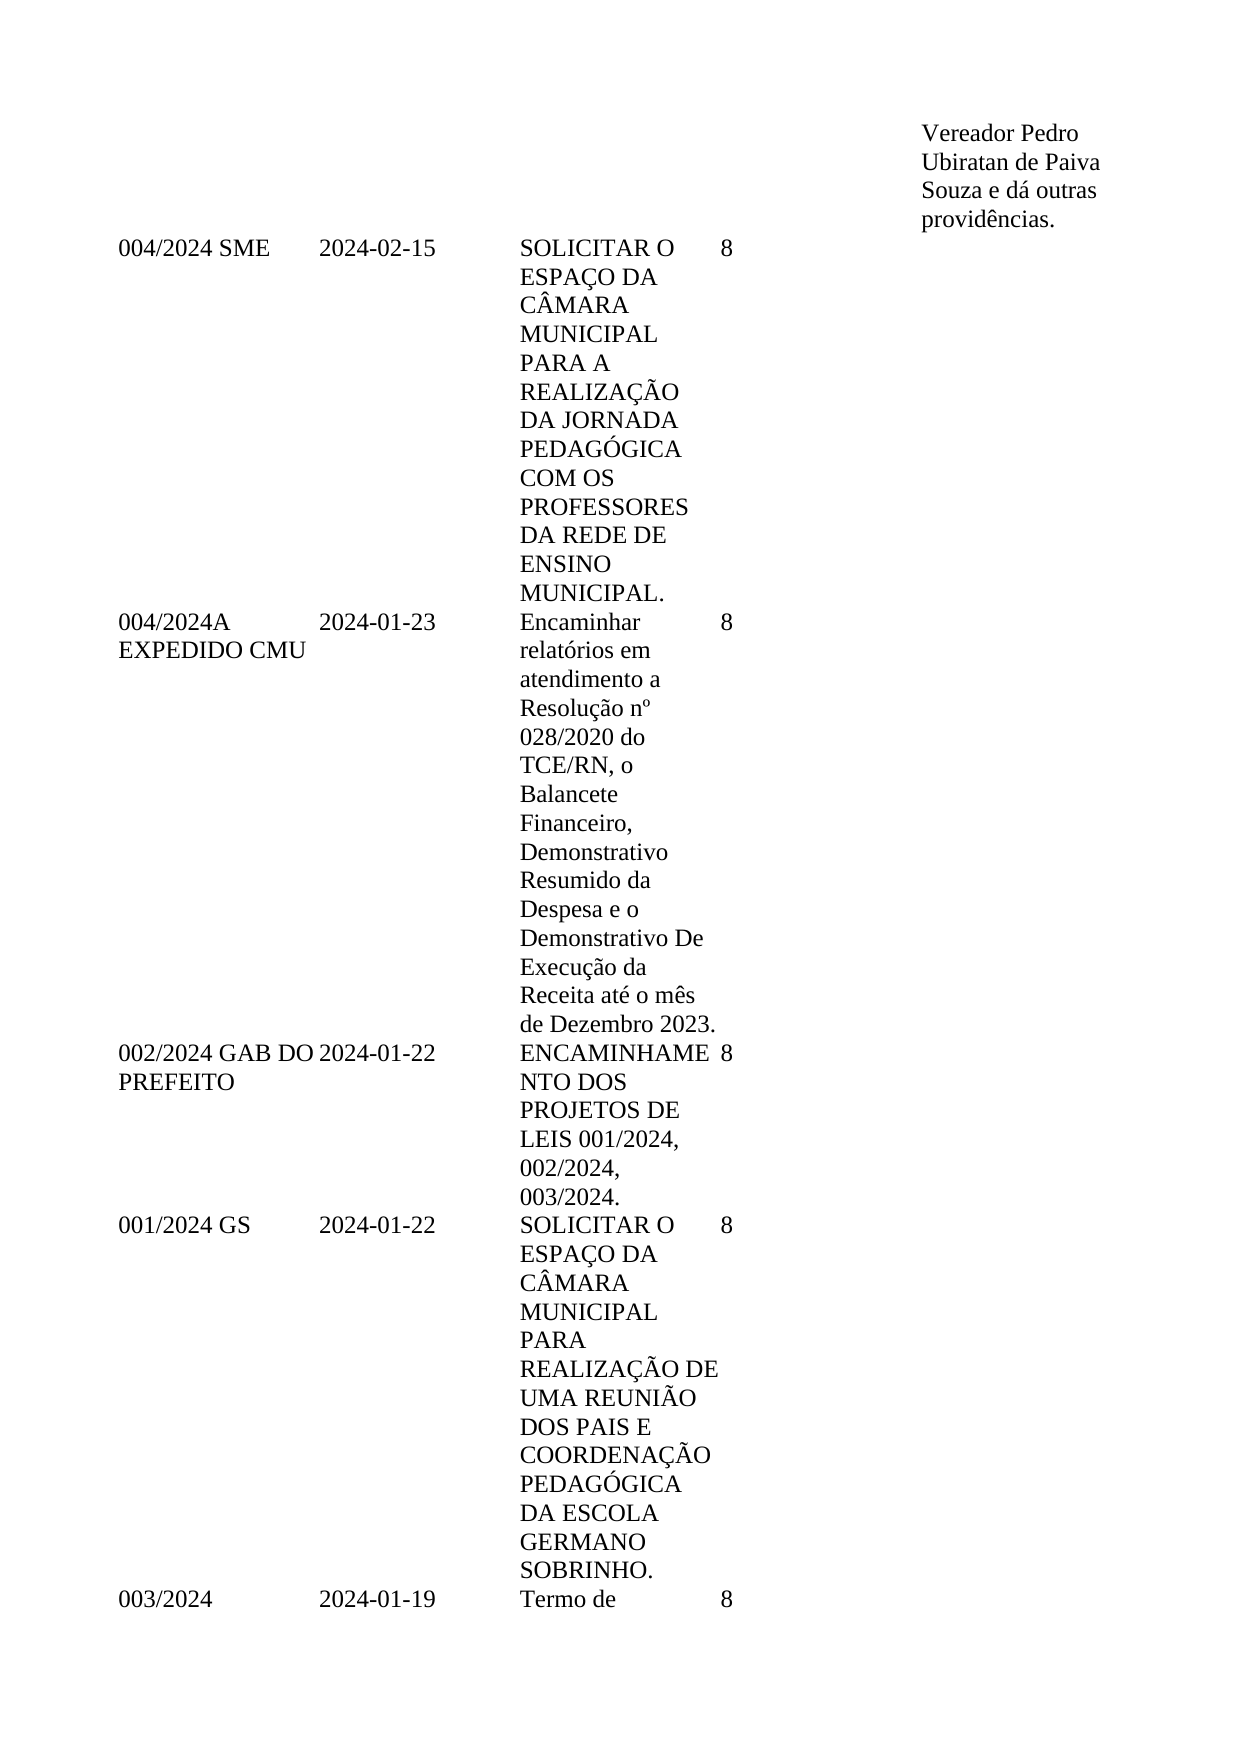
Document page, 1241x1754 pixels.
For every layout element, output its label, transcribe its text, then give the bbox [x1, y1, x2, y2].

table_cell 002/2024 GAB DO PREFEITO [118, 1038, 319, 1211]
table_cell 004/2024A EXPEDIDO CMU [118, 607, 319, 1038]
table_cell [118, 118, 319, 233]
table_cell 8 [720, 1584, 921, 1613]
table_cell Termo de [520, 1584, 720, 1613]
table_cell SOLICITAR O ESPAÇO DA CÂMARA MUNICIPAL PARA REALIZAÇÃO DE UMA REUNIÃO DOS PAIS E COORDENAÇÃO PEDAGÓGICA DA ESCOLA GERMANO SOBRINHO. [520, 1211, 720, 1584]
table_cell [520, 118, 720, 233]
table_cell [921, 1584, 1122, 1613]
table_cell 8 [720, 233, 921, 607]
table_cell 8 [720, 1038, 921, 1211]
table_cell [319, 118, 519, 233]
table_cell [921, 1211, 1122, 1584]
table_cell Vereador Pedro Ubiratan de Paiva Souza e dá outras providências. [921, 118, 1122, 233]
table_cell 8 [720, 1211, 921, 1584]
table_cell 2024-01-22 [319, 1038, 519, 1211]
table_cell ENCAMINHAMENTO DOS PROJETOS DE LEIS 001/2024, 002/2024, 003/2024. [520, 1038, 720, 1211]
table_cell 8 [720, 607, 921, 1038]
table_cell 2024-01-22 [319, 1211, 519, 1584]
table_cell [921, 607, 1122, 1038]
table_cell 001/2024 GS [118, 1211, 319, 1584]
table_cell SOLICITAR O ESPAÇO DA CÂMARA MUNICIPAL PARA A REALIZAÇÃO DA JORNADA PEDAGÓGICA COM OS PROFESSORES DA REDE DE ENSINO MUNICIPAL. [520, 233, 720, 607]
table_cell 2024-02-15 [319, 233, 519, 607]
table_cell [720, 118, 921, 233]
table_cell Encaminhar relatórios em atendimento a Resolução nº 028/2020 do TCE/RN, o Balancete Financeiro, Demonstrativo Resumido da Despesa e o Demonstrativo De Execução da Receita até o mês de Dezembro 2023. [520, 607, 720, 1038]
table_cell 003/2024 [118, 1584, 319, 1613]
table_cell 004/2024 SME [118, 233, 319, 607]
table_cell [921, 233, 1122, 607]
table_cell [921, 1038, 1122, 1211]
table_cell 2024-01-23 [319, 607, 519, 1038]
table_cell 2024-01-19 [319, 1584, 519, 1613]
